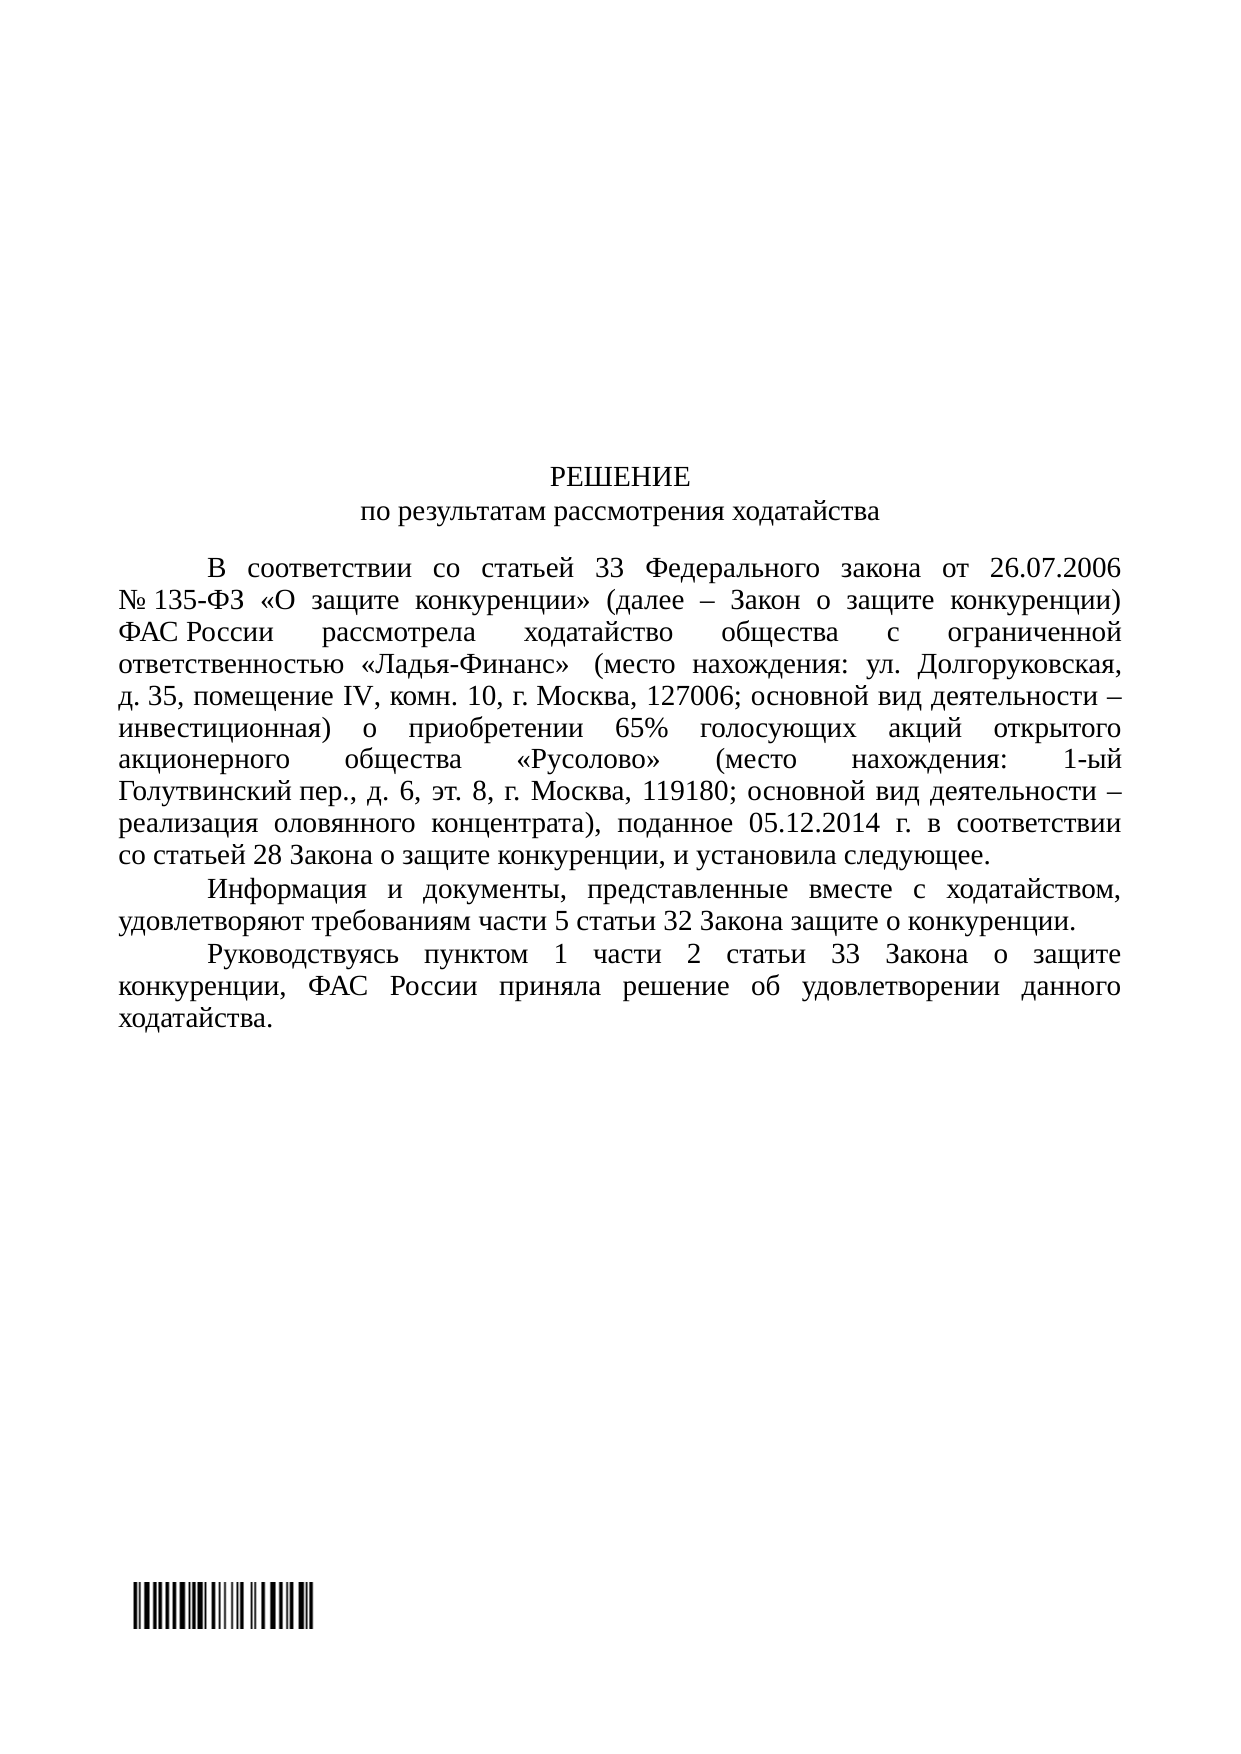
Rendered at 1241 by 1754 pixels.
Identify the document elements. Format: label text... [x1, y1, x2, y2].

text Информация и документы, представленные вместе с ходатайством, удовлетворяют требованиям части 5 статьи 32 Закона защите о конкуренции. [118, 871, 1122, 936]
text РЕШЕНИЕ [118, 459, 1122, 493]
text В соответствии со статьей 33 Федерального закона от 26.07.2006 № 135-ФЗ «О защите конкуренции» (далее – Закон о защите конкуренции) ФАС России рассмотрела ходатайство общества с ограниченной ответственностью «Ладья-Финанс» (место нахождения: ул. Долгоруковская, д. 35, помещение IV, комн. 10, г. Москва, 127006; основной вид деятельности – инвестиционная) о приобретении 65% голосующих акций открытого акционерного общества «Русолово» (место нахождения: 1-ый Голутвинский пер., д. 6, эт. 8, г. Москва, 119180; основной вид деятельности – реализация оловянного концентрата), поданное 05.12.2014 г. в соответствии со статьей 28 Закона о защите конкуренции, и установила следующее. [118, 550, 1122, 871]
text Руководствуясь пунктом 1 части 2 статьи 33 Закона о защите конкуренции, ФАС России приняла решение об удовлетворении данного ходатайства. [118, 936, 1122, 1033]
text по результатам рассмотрения ходатайства [118, 493, 1122, 526]
picture [118, 1582, 331, 1629]
